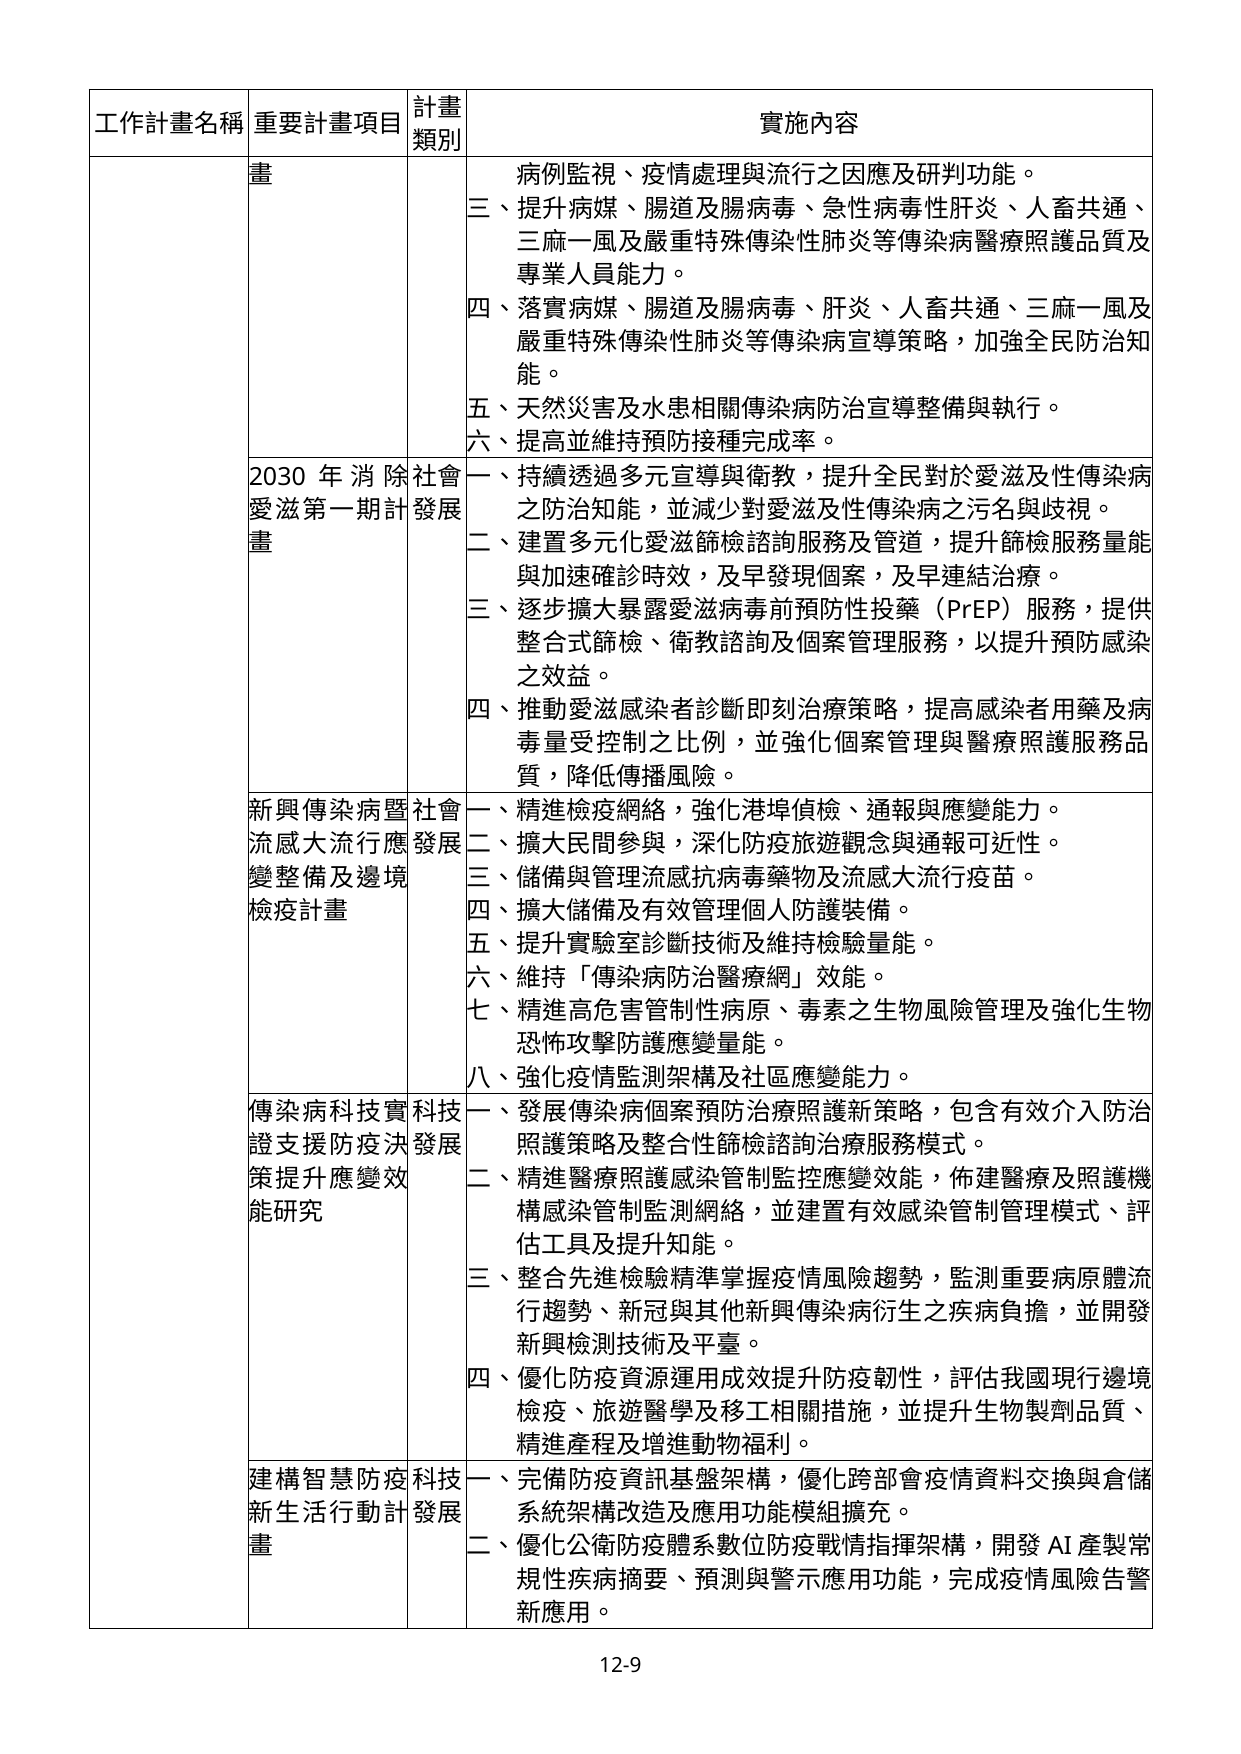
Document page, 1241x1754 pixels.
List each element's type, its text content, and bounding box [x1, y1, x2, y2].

table_header 重要計畫項目 [249, 90, 407, 156]
table_cell 建構智慧防疫新生活行動計畫 [249, 1461, 407, 1628]
table_cell 2030年消除愛滋第一期計畫 [249, 458, 407, 792]
table_cell 一、完備防疫資訊基盤架構，優化跨部會疫情資料交換與倉儲系統架構改造及應用功能模組擴充。 二、優化公衛防疫體系數位防疫戰情指揮架構，開發AI產製常規性疾病摘要、預測與警示應用功能，完成疫情風險告警新應用。 [467, 1461, 1152, 1628]
table_cell 畫 [249, 157, 407, 457]
table_cell 新興傳染病暨流感大流行應變整備及邊境檢疫計畫 [249, 793, 407, 1093]
table_header 計畫類別 [408, 90, 466, 156]
table_cell 一、持續透過多元宣導與衛教，提升全民對於愛滋及性傳染病之防治知能，並減少對愛滋及性傳染病之污名與歧視。 二、建置多元化愛滋篩檢諮詢服務及管道，提升篩檢服務量能與加速確診時效，及早發現個案，及早連結治療。 三、逐步擴大暴露愛滋病毒前預防性投藥（PrEP）服務，提供整合式篩檢、衛教諮詢及個案管理服務，以提升預防感染之效益。 四、推動愛滋感染者診斷即刻治療策略，提高感染者用藥及病毒量受控制之比例，並強化個案管理與醫療照護服務品質，降低傳播風險。 [467, 458, 1152, 792]
table_cell 病例監視、疫情處理與流行之因應及研判功能。 三、提升病媒、腸道及腸病毒、急性病毒性肝炎、人畜共通、三麻一風及嚴重特殊傳染性肺炎等傳染病醫療照護品質及專業人員能力。 四、落實病媒、腸道及腸病毒、肝炎、人畜共通、三麻一風及嚴重特殊傳染性肺炎等傳染病宣導策略，加強全民防治知能。 五、天然災害及水患相關傳染病防治宣導整備與執行。 六、提高並維持預防接種完成率。 [467, 157, 1152, 457]
table_header 工作計畫名稱 [90, 90, 248, 156]
table_cell 社會發展 [408, 458, 466, 792]
table_cell 一、發展傳染病個案預防治療照護新策略，包含有效介入防治照護策略及整合性篩檢諮詢治療服務模式。 二、精進醫療照護感染管制監控應變效能，佈建醫療及照護機構感染管制監測網絡，並建置有效感染管制管理模式、評估工具及提升知能。 三、整合先進檢驗精準掌握疫情風險趨勢，監測重要病原體流行趨勢、新冠與其他新興傳染病衍生之疾病負擔，並開發新興檢測技術及平臺。 四、優化防疫資源運用成效提升防疫韌性，評估我國現行邊境檢疫、旅遊醫學及移工相關措施，並提升生物製劑品質、精進產程及增進動物福利。 [467, 1094, 1152, 1460]
table_cell [408, 157, 466, 457]
table_cell 一、精進檢疫網絡，強化港埠偵檢、通報與應變能力。 二、擴大民間參與，深化防疫旅遊觀念與通報可近性。 三、儲備與管理流感抗病毒藥物及流感大流行疫苗。 四、擴大儲備及有效管理個人防護裝備。 五、提升實驗室診斷技術及維持檢驗量能。 六、維持「傳染病防治醫療網」效能。 七、精進高危害管制性病原、毒素之生物風險管理及強化生物恐怖攻擊防護應變量能。 八、強化疫情監測架構及社區應變能力。 [467, 793, 1152, 1093]
table_cell 科技發展 [408, 1094, 466, 1460]
table_cell 社會發展 [408, 793, 466, 1093]
table_header 實施內容 [467, 90, 1152, 156]
table_cell 科技發展 [408, 1461, 466, 1628]
table_cell 傳染病科技實證支援防疫決策提升應變效能研究 [249, 1094, 407, 1460]
